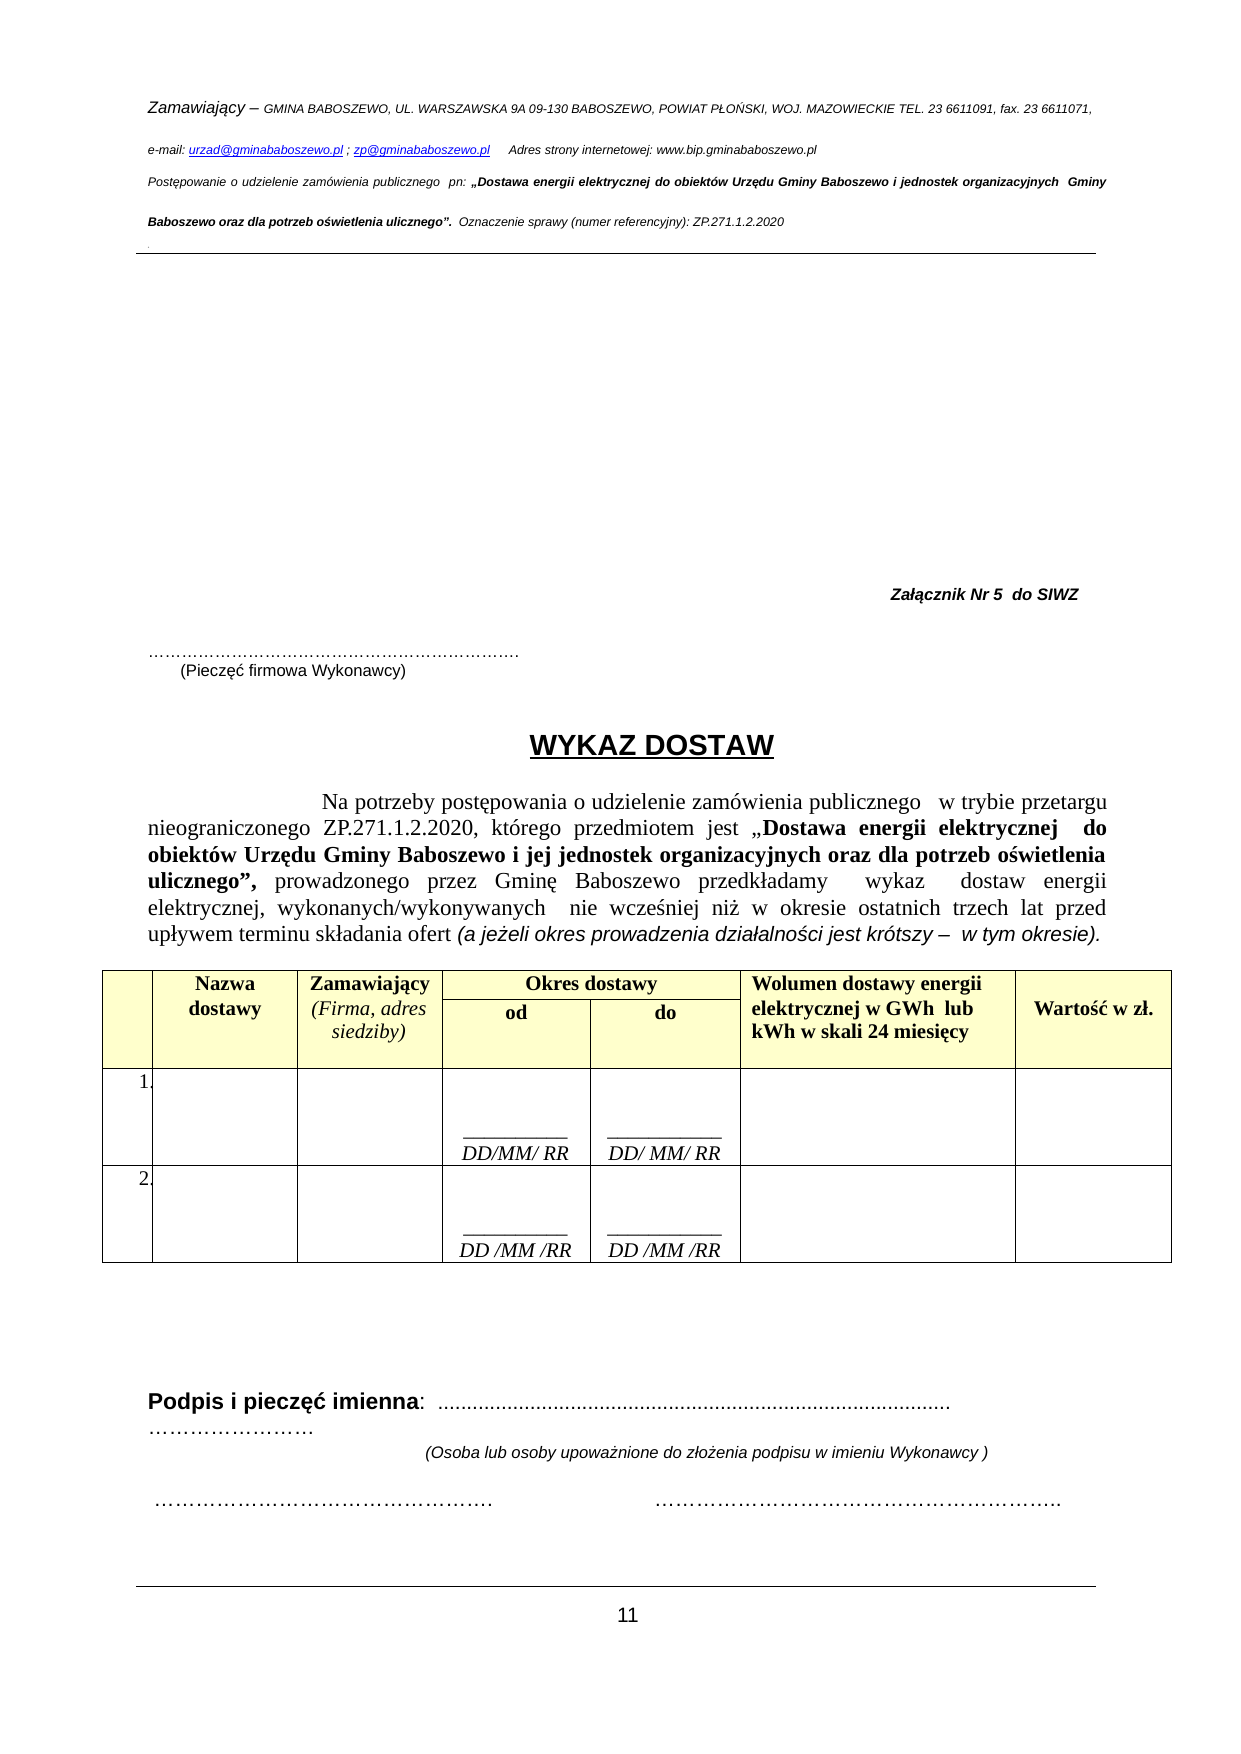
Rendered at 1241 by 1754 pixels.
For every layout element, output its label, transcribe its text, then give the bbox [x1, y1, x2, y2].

text …………………………………………………………. [148, 642, 1107, 661]
table_cell __________ DD/MM/ RR [443, 1069, 590, 1165]
table_cell [1016, 1069, 1171, 1165]
table_cell __________ DD /MM /RR [443, 1166, 590, 1262]
table_cell ___________ DD /MM /RR [591, 1166, 740, 1262]
text …………………………………………. ………………………………………………….. [148, 1486, 1107, 1510]
table_cell ___________ DD/ MM/ RR [591, 1069, 740, 1165]
table_cell od [443, 1000, 590, 1068]
table_cell [103, 1069, 152, 1165]
text WYKAZ DOSTAW [148, 728, 1107, 762]
table_cell [741, 1069, 1015, 1165]
table_cell do [591, 1000, 740, 1068]
table_header Zamawiający (Firma, adres siedziby) [298, 971, 442, 1068]
table_header Wolumen dostawy energii elektrycznej w GWh lub kWh w skali 24 miesięcy [741, 971, 1015, 1068]
table_cell [103, 1166, 152, 1262]
text Na potrzeby postępowania o udzielenie zamówienia publicznego w trybie przetargu nieograniczonego ZP.271.1.2.2020, którego przedmiotem jest „Dostawa energii elektrycznej do obiektów Urzędu Gminy Baboszewo i jej jednostek organizacyjnych oraz dla potrzeb oświetlenia ulicznego”, prowadzonego przez Gminę Baboszewo przedkładamy wykaz dostaw energii elektrycznej, wykonanych/wykonywanych nie wcześniej niż w okresie ostatnich trzech lat przed upływem terminu składania ofert (a jeżeli okres prowadzenia działalności jest krótszy – w tym okresie). [148, 786, 1107, 946]
text (Osoba lub osoby upoważnione do złożenia podpisu w imieniu Wykonawcy ) [148, 1438, 1107, 1462]
table_header Nazwa dostawy [153, 971, 297, 1068]
table_header [103, 971, 152, 1068]
table_cell [153, 1069, 297, 1165]
table_cell [298, 1166, 442, 1262]
text (Pieczęć firmowa Wykonawcy) [148, 661, 1107, 680]
table_cell [298, 1069, 442, 1165]
table_cell [741, 1166, 1015, 1262]
table_header Wartość w zł. [1016, 971, 1171, 1068]
text Załącznik Nr 5 do SIWZ [148, 584, 1107, 604]
table_cell [153, 1166, 297, 1262]
table_header Okres dostawy [443, 971, 740, 999]
text Podpis i pieczęć imienna: ......................................................................................... …………………… [148, 1388, 1107, 1438]
table_cell [1016, 1166, 1171, 1262]
